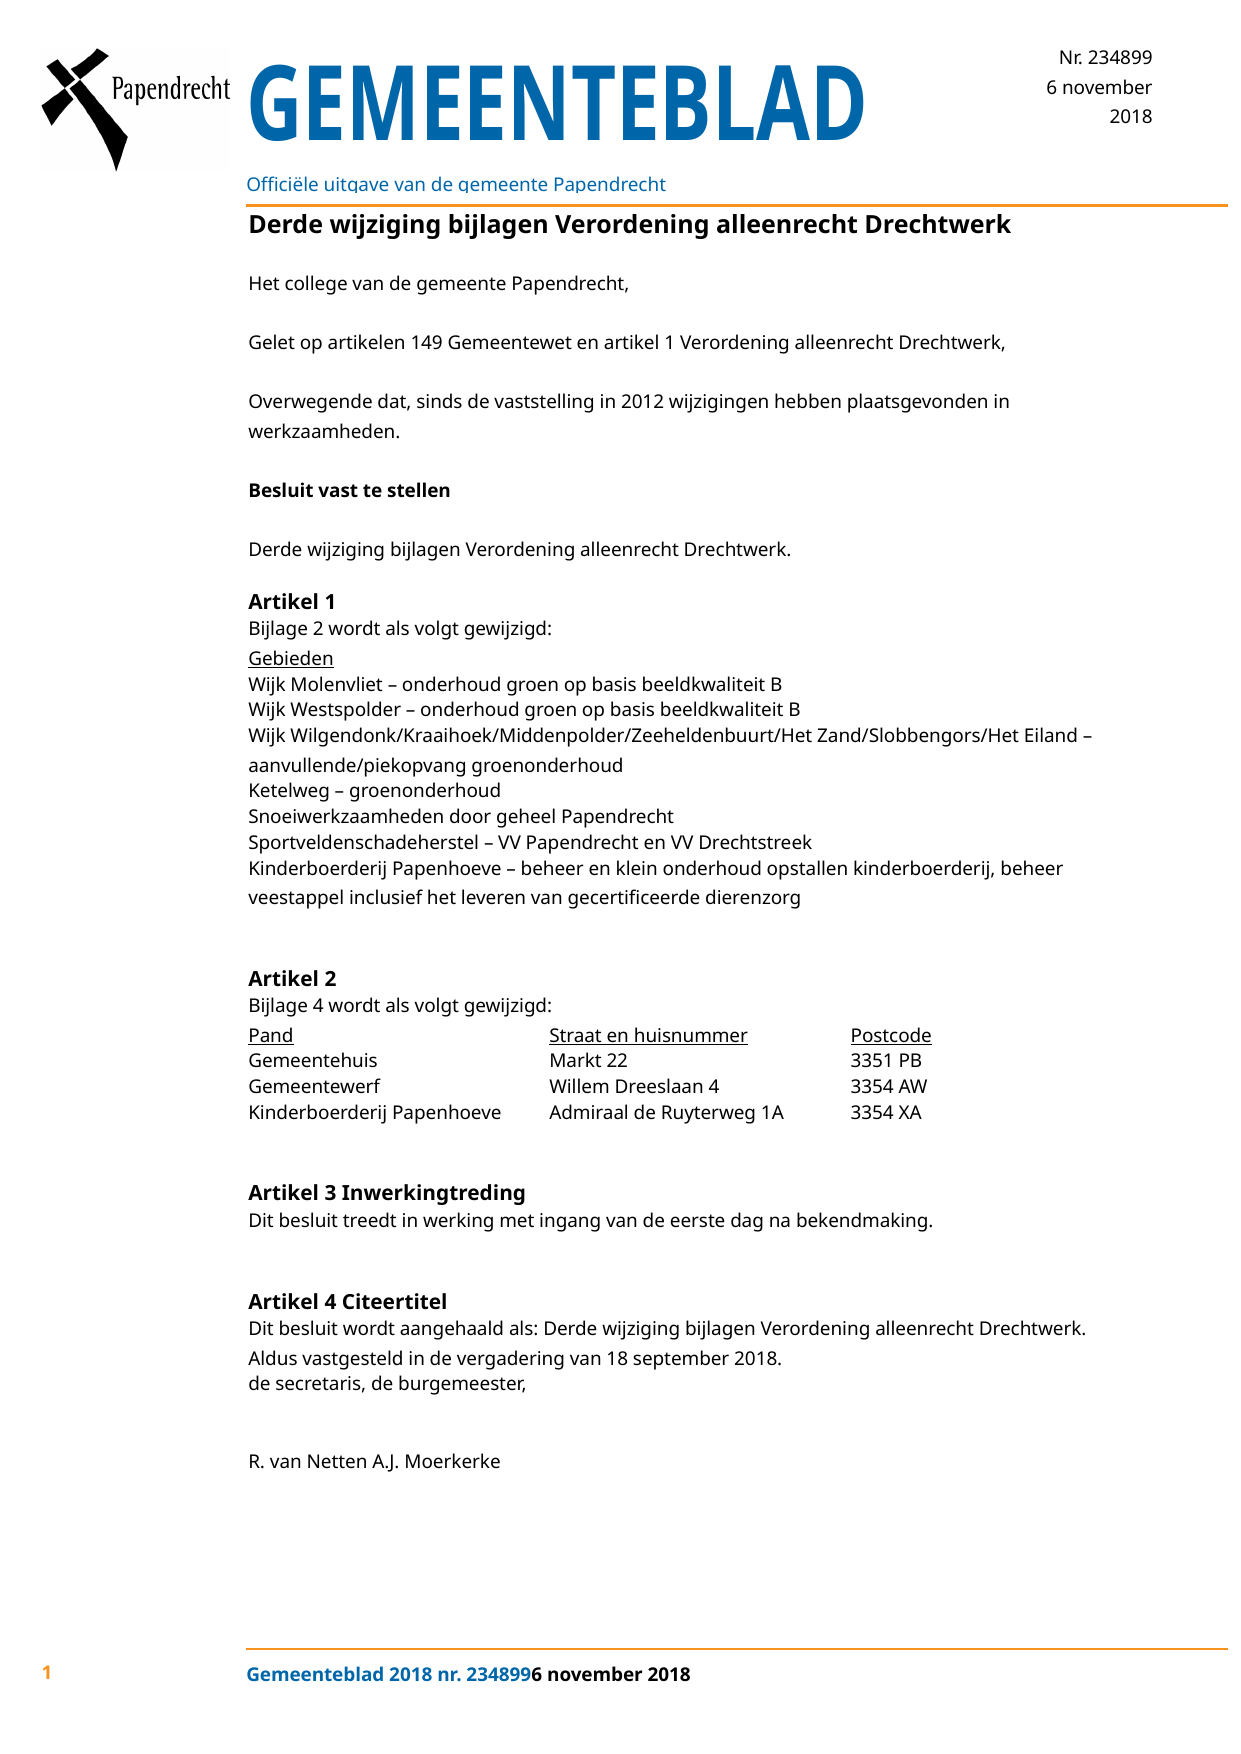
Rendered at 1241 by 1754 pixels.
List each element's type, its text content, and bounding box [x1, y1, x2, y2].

table_cell Gemeentewerf [248, 1073, 549, 1099]
text Gelet op artikelen 149 Gemeentewet en artikel 1 Verordening alleenrecht Drechtwerk, [248, 329, 1152, 355]
text Besluit vast te stellen [248, 477, 1152, 503]
text Het college van de gemeente Papendrecht, [248, 270, 1152, 296]
text Derde wijziging bijlagen Verordening alleenrecht Drechtwerk. [248, 537, 1152, 562]
table_cell Wijk Molenvliet – onderhoud groen op basis beeldkwaliteit B [248, 671, 1152, 697]
text Artikel 1 [248, 587, 1152, 615]
text Dit besluit treedt in werking met ingang van de eerste dag na bekendmaking. [248, 1207, 1152, 1233]
table_cell Snoeiwerkzaamheden door geheel Papendrecht [248, 803, 1152, 829]
table_header Straat en huisnummer [549, 1022, 850, 1048]
table_cell Wijk Wilgendonk/Kraaihoek/Middenpolder/Zeeheldenbuurt/Het Zand/Slobbengors/Het Eiland – aanvullende/piekopvang groenonderhoud [248, 722, 1152, 778]
text Bijlage 2 wordt als volgt gewijzigd: [248, 615, 1152, 641]
table_cell 3354 XA [850, 1099, 1152, 1125]
table_cell Gemeentehuis [248, 1048, 549, 1073]
text Artikel 3 Inwerkingtreding [248, 1178, 1152, 1207]
text de secretaris, de burgemeester, [248, 1371, 1152, 1396]
table_cell 3354 AW [850, 1073, 1152, 1099]
table_cell Markt 22 [549, 1048, 850, 1073]
table_cell Sportveldenschadeherstel – VV Papendrecht en VV Drechtstreek [248, 829, 1152, 855]
table_cell 3351 PB [850, 1048, 1152, 1073]
table_cell Kinderboerderij Papenhoeve – beheer en klein onderhoud opstallen kinderboerderij, beheer veestappel inclusief het leveren van gecertificeerde dierenzorg [248, 855, 1152, 910]
text Derde wijziging bijlagen Verordening alleenrecht Drechtwerk [248, 207, 1152, 241]
text Dit besluit wordt aangehaald als: Derde wijziging bijlagen Verordening alleenrecht Drechtwerk. [248, 1315, 1152, 1341]
table_cell Willem Dreeslaan 4 [549, 1073, 850, 1099]
table_header Gebieden [248, 645, 1152, 671]
text Aldus vastgesteld in de vergadering van 18 september 2018. [248, 1345, 1152, 1371]
text Artikel 4 Citeertitel [248, 1287, 1152, 1315]
text R. van Netten A.J. Moerkerke [248, 1448, 1152, 1473]
table_header Pand [248, 1022, 549, 1048]
table_header Postcode [850, 1022, 1152, 1048]
picture [41, 47, 231, 172]
table_cell Ketelweg – groenonderhoud [248, 778, 1152, 803]
table_cell Admiraal de Ruyterweg 1A [549, 1099, 850, 1125]
text Bijlage 4 wordt als volgt gewijzigd: [248, 992, 1152, 1018]
table_cell Wijk Westspolder – onderhoud groen op basis beeldkwaliteit B [248, 697, 1152, 722]
text Overwegende dat, sinds de vaststelling in 2012 wijzigingen hebben plaatsgevonden in werkzaamheden. [248, 389, 1152, 444]
text Artikel 2 [248, 964, 1152, 992]
table_cell Kinderboerderij Papenhoeve [248, 1099, 549, 1125]
